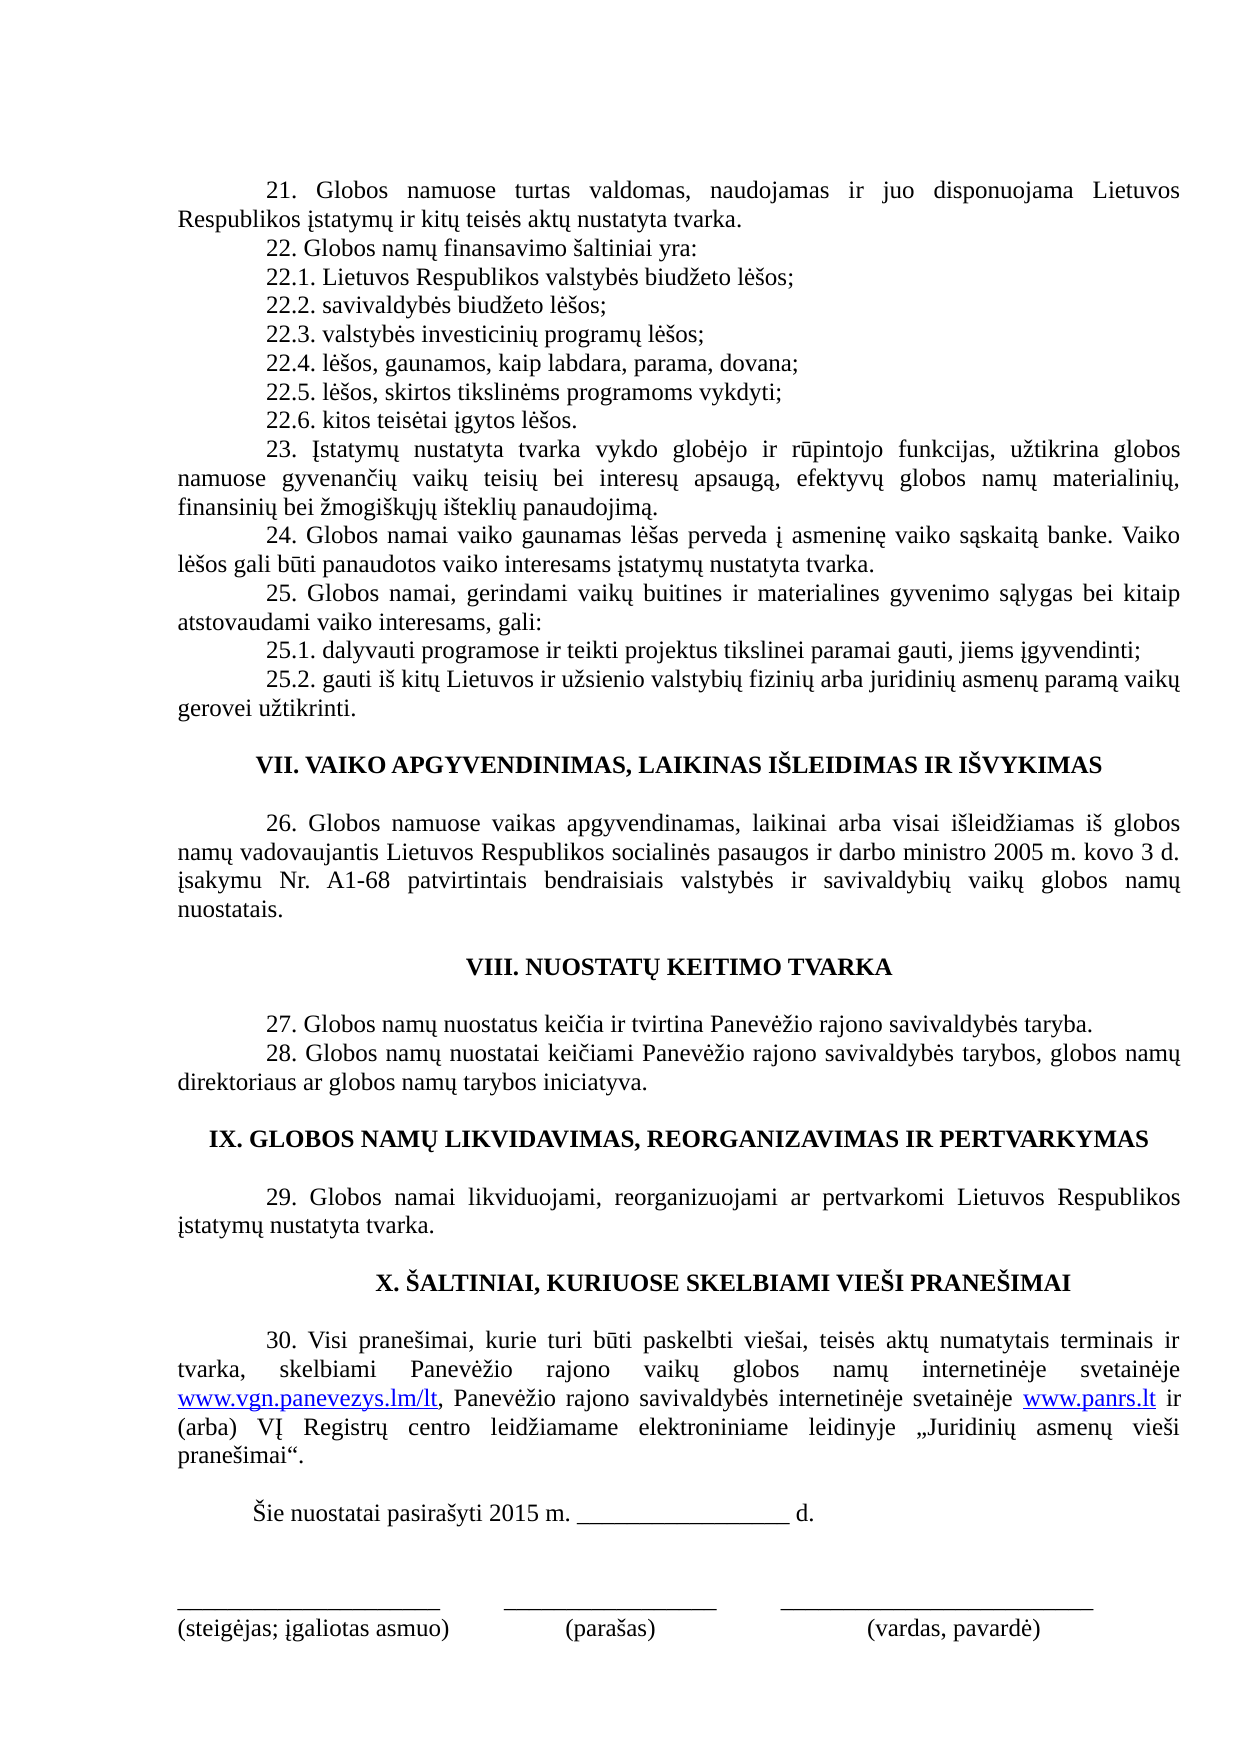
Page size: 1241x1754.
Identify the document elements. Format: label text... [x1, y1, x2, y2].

text _____________________ _________________ _________________________ [177, 1584, 1181, 1613]
text 27. Globos namų nuostatus keičia ir tvirtina Panevėžio rajono savivaldybės taryba. [177, 1009, 1181, 1038]
text (steigėjas; įgaliotas asmuo) (parašas) (vardas, pavardė) [177, 1613, 1181, 1642]
text 22.2. savivaldybės biudžeto lėšos; [177, 291, 1181, 319]
text VII. VAIKO APGYVENDINIMAS, LAIKINAS IŠLEIDIMAS IR IŠVYKIMAS [177, 751, 1181, 779]
text 28. Globos namų nuostatai keičiami Panevėžio rajono savivaldybės tarybos, globos namų direktoriaus ar globos namų tarybos iniciatyva. [177, 1038, 1181, 1096]
text 26. Globos namuose vaikas apgyvendinamas, laikinai arba visai išleidžiamas iš globos namų vadovaujantis Lietuvos Respublikos socialinės pasaugos ir darbo ministro 2005 m. kovo 3 d. įsakymu Nr. A1-68 patvirtintais bendraisiais valstybės ir savivaldybių vaikų globos namų nuostatais. [177, 808, 1181, 923]
text 30. Visi pranešimai, kurie turi būti paskelbti viešai, teisės aktų numatytais terminais ir tvarka, skelbiami Panevėžio rajono vaikų globos namų internetinėje svetainėje www.vgn.panevezys.lm/lt, Panevėžio rajono savivaldybės internetinėje svetainėje www.panrs.lt ir (arba) VĮ Registrų centro leidžiamame elektroniniame leidinyje „Juridinių asmenų vieši pranešimai“. [177, 1326, 1181, 1469]
text 22.5. lėšos, skirtos tikslinėms programoms vykdyti; [177, 377, 1181, 406]
text 25. Globos namai, gerindami vaikų buitines ir materialines gyvenimo sąlygas bei kitaip atstovaudami vaiko interesams, gali: [177, 578, 1181, 636]
text 22.4. lėšos, gaunamos, kaip labdara, parama, dovana; [177, 348, 1181, 377]
text IX. GLOBOS NAMŲ LIKVIDAVIMAS, REORGANIZAVIMAS IR PERTVARKYMAS [177, 1124, 1181, 1153]
text 22.3. valstybės investicinių programų lėšos; [177, 319, 1181, 348]
text 24. Globos namai vaiko gaunamas lėšas perveda į asmeninę vaiko sąskaitą banke. Vaiko lėšos gali būti panaudotos vaiko interesams įstatymų nustatyta tvarka. [177, 521, 1181, 578]
text VIII. NUOSTATŲ KEITIMO TVARKA [177, 952, 1181, 981]
text 25.2. gauti iš kitų Lietuvos ir užsienio valstybių fizinių arba juridinių asmenų paramą vaikų gerovei užtikrinti. [177, 664, 1181, 722]
text X. ŠALTINIAI, KURIUOSE SKELBIAMI VIEŠI PRANEŠIMAI [177, 1268, 1181, 1297]
text 29. Globos namai likviduojami, reorganizuojami ar pertvarkomi Lietuvos Respublikos įstatymų nustatyta tvarka. [177, 1182, 1181, 1239]
text 21. Globos namuose turtas valdomas, naudojamas ir juo disponuojama Lietuvos Respublikos įstatymų ir kitų teisės aktų nustatyta tvarka. [177, 176, 1181, 233]
text 25.1. dalyvauti programose ir teikti projektus tikslinei paramai gauti, jiems įgyvendinti; [177, 636, 1181, 664]
text 23. Įstatymų nustatyta tvarka vykdo globėjo ir rūpintojo funkcijas, užtikrina globos namuose gyvenančių vaikų teisių bei interesų apsaugą, efektyvų globos namų materialinių, finansinių bei žmogiškųjų išteklių panaudojimą. [177, 434, 1181, 521]
text 22.1. Lietuvos Respublikos valstybės biudžeto lėšos; [177, 262, 1181, 291]
text 22.6. kitos teisėtai įgytos lėšos. [177, 406, 1181, 434]
text 22. Globos namų finansavimo šaltiniai yra: [177, 233, 1181, 262]
text Šie nuostatai pasirašyti 2015 m. _________________ d. [177, 1498, 1181, 1527]
